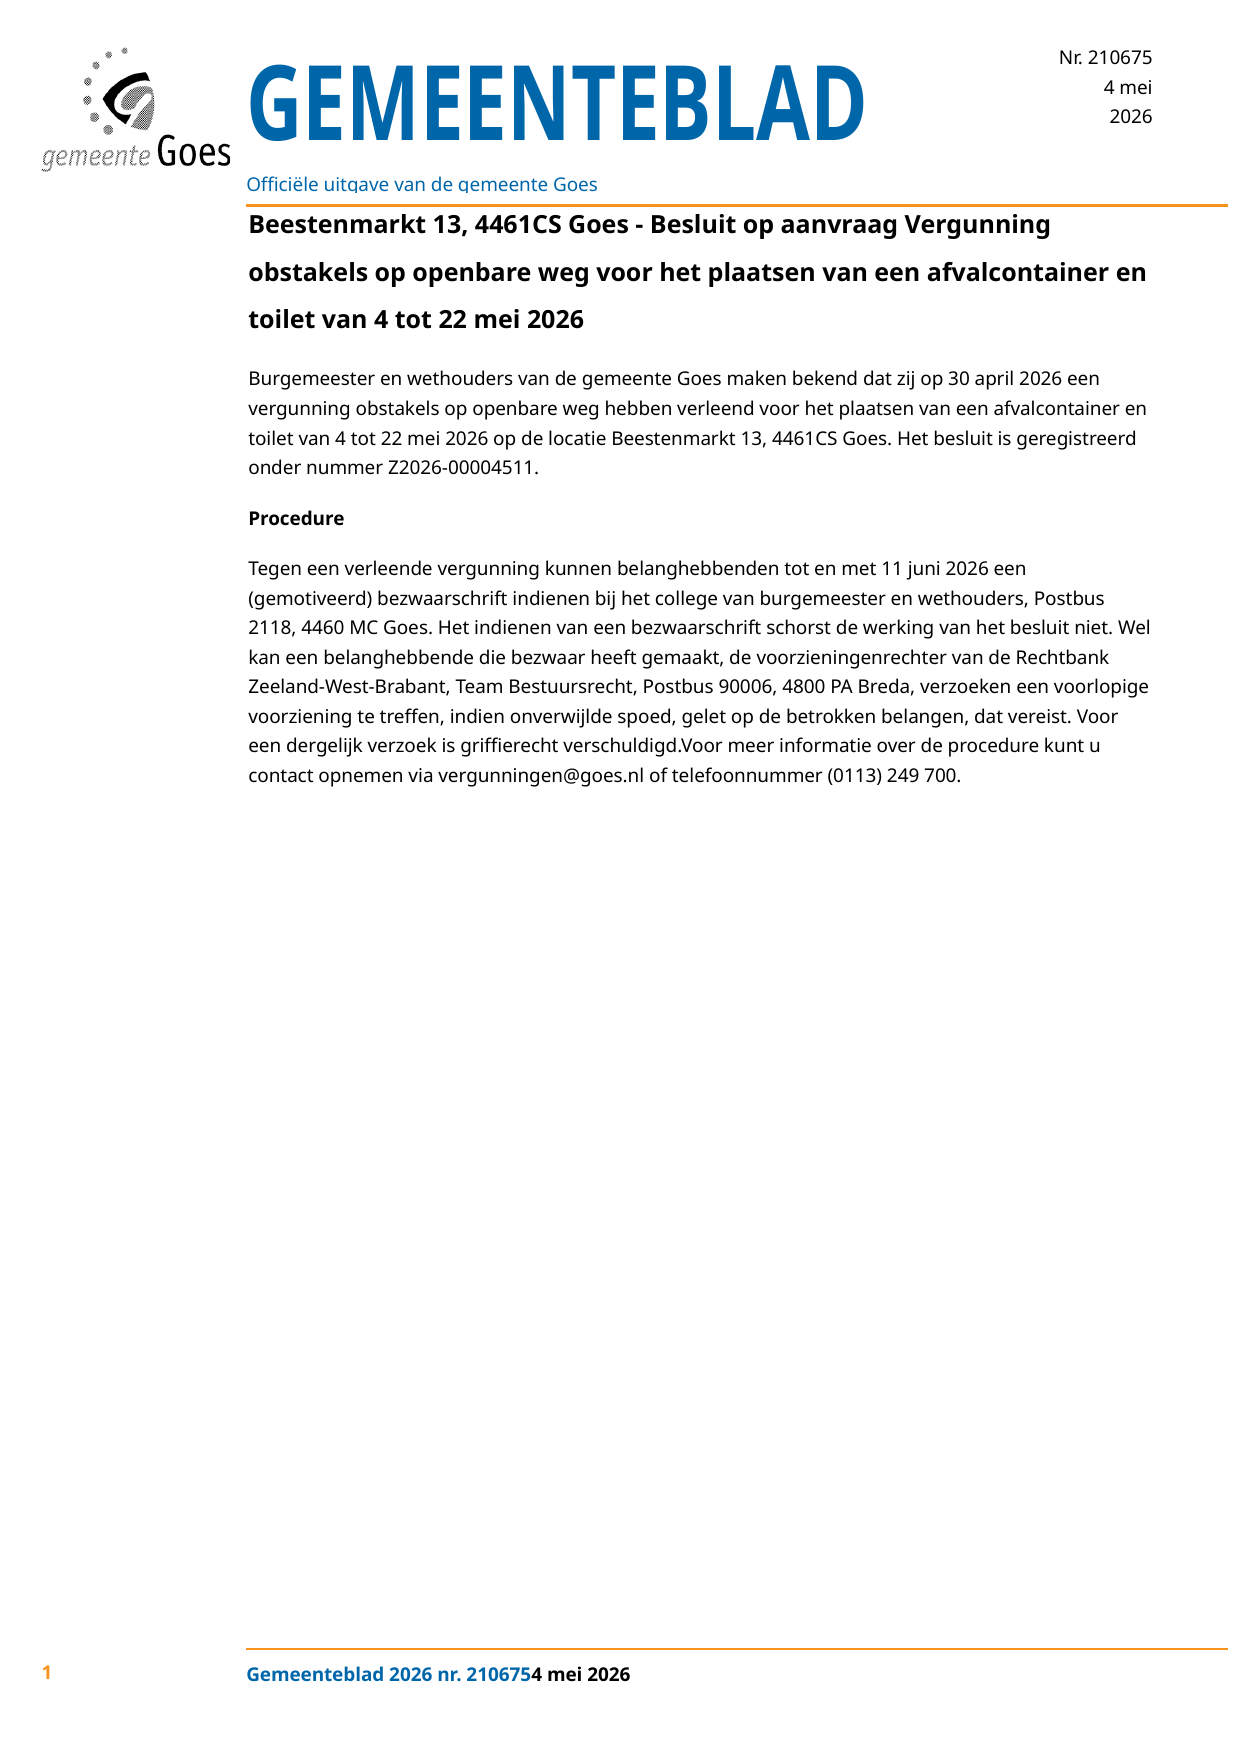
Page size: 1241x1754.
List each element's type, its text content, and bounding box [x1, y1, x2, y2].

text Tegen een verleende vergunning kunnen belanghebbenden tot en met 11 juni 2026 een (gemotiveerd) bezwaarschrift indienen bij het college van burgemeester en wethouders, Postbus 2118, 4460 MC Goes. Het indienen van een bezwaarschrift schorst de werking van het besluit niet. Wel kan een belanghebbende die bezwaar heeft gemaakt, de voorzieningenrechter van de Rechtbank Zeeland-West-Brabant, Team Bestuursrecht, Postbus 90006, 4800 PA Breda, verzoeken een voorlopige voorziening te treffen, indien onverwijlde spoed, gelet op de betrokken belangen, dat vereist. Voor een dergelijk verzoek is griffierecht verschuldigd.Voor meer informatie over de procedure kunt u contact opnemen via vergunningen@goes.nl of telefoonnummer (0113) 249 700. [248, 555, 1152, 788]
text Burgemeester en wethouders van de gemeente Goes maken bekend dat zij op 30 april 2026 een vergunning obstakels op openbare weg hebben verleend voor het plaatsen van een afvalcontainer en toilet van 4 tot 22 mei 2026 op de locatie Beestenmarkt 13, 4461CS Goes. Het besluit is geregistreerd onder nummer Z2026-00004511. [248, 366, 1152, 480]
text Beestenmarkt 13, 4461CS Goes - Besluit op aanvraag Vergunning obstakels op openbare weg voor het plaatsen van een afvalcontainer en toilet van 4 tot 22 mei 2026 [248, 207, 1152, 336]
picture [41, 47, 231, 172]
text Procedure [248, 505, 1152, 530]
